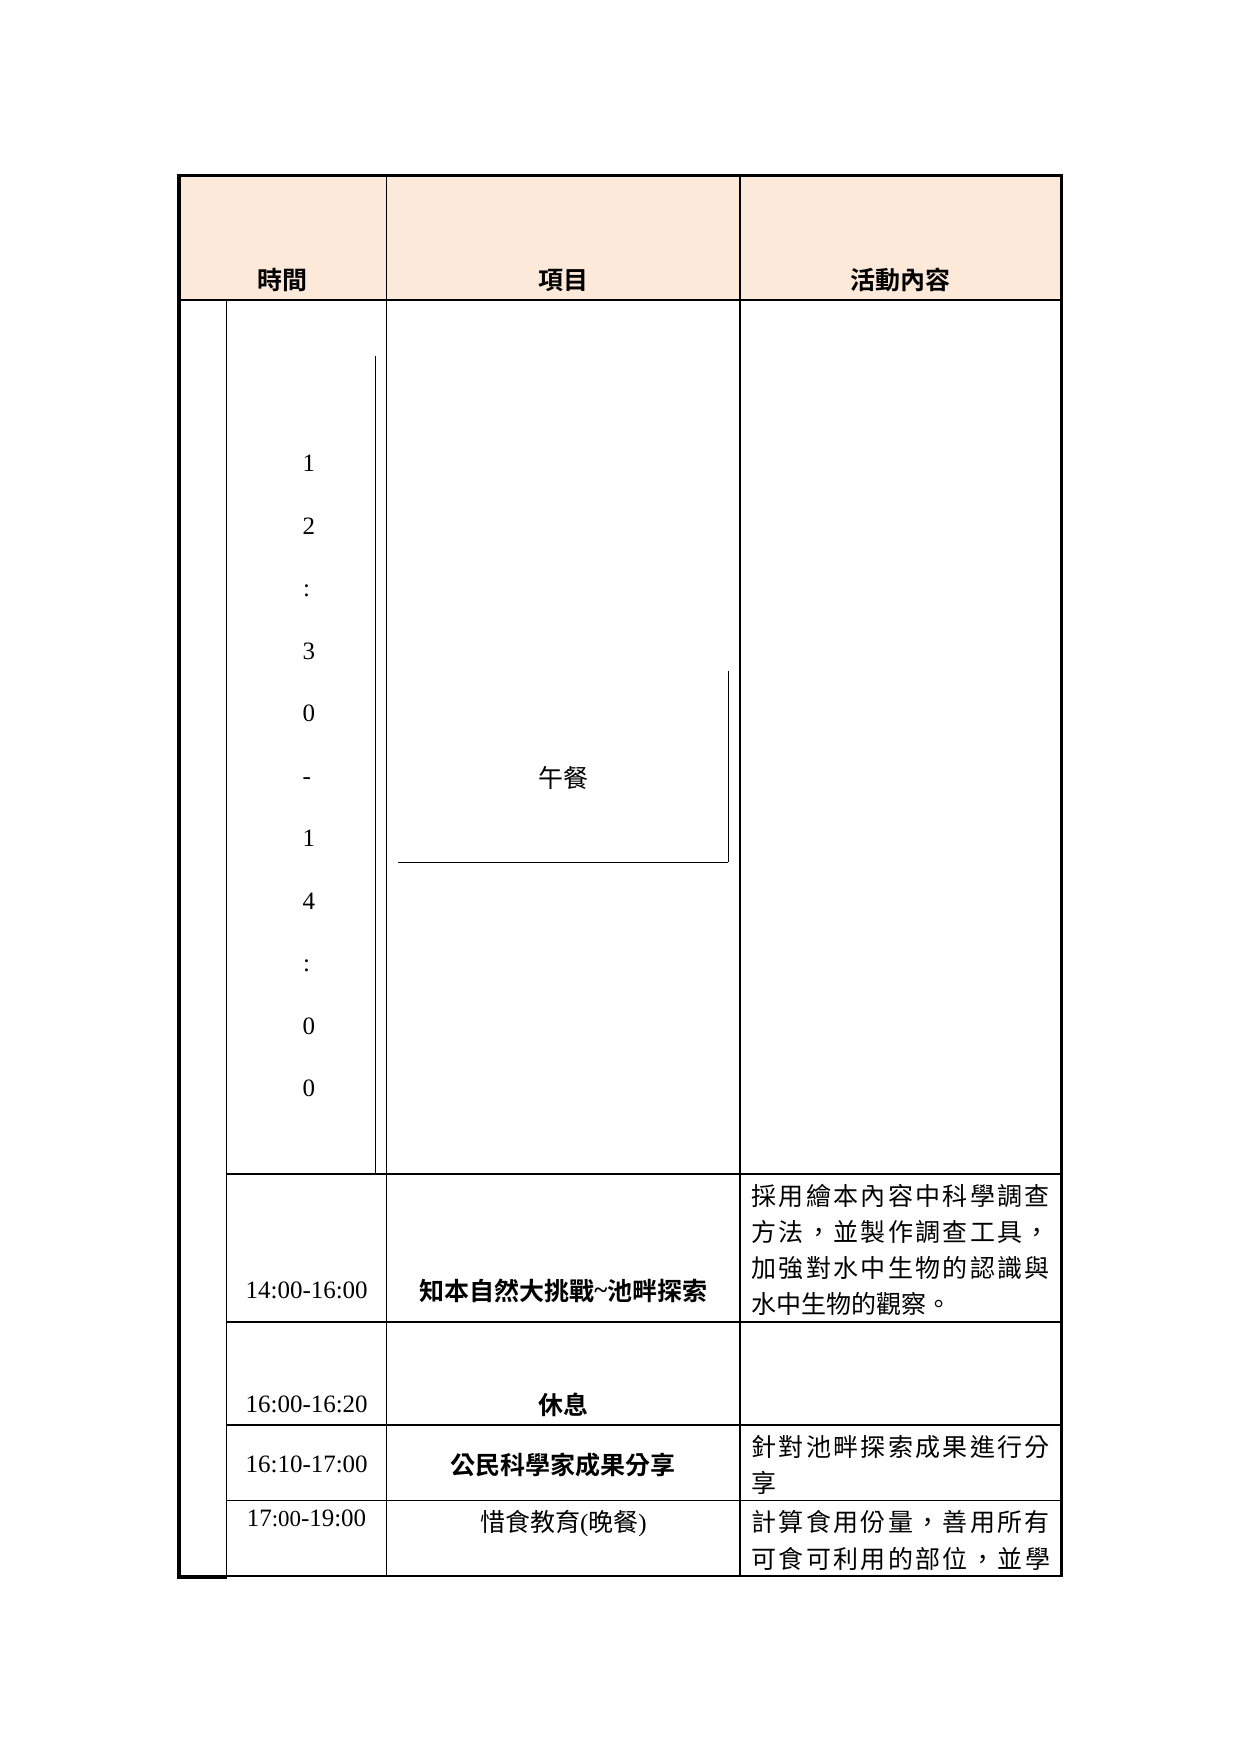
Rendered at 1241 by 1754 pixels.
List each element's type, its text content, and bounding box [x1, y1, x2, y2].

table_cell 午餐 [387, 301, 739, 1173]
table_header 活動內容 [741, 177, 1060, 299]
table_cell 16:00-16:20 [227, 1323, 386, 1424]
table_cell 16:10-17:00 [227, 1426, 386, 1500]
table_cell [741, 301, 1060, 1173]
table_cell 公民科學家成果分享 [387, 1426, 739, 1500]
table_cell [741, 1323, 1060, 1424]
table_cell 14:00-16:00 [227, 1175, 386, 1321]
table_cell 採用繪本內容中科學調查方法，並製作調查工具，加強對水中生物的認識與水中生物的觀察。 [741, 1175, 1060, 1321]
table_cell 休息 [387, 1323, 739, 1424]
table_cell [181, 301, 226, 1575]
table_header 項目 [387, 177, 739, 299]
table_cell 12:30-14:00 [227, 301, 386, 1173]
table_cell 17:00-19:00 [227, 1501, 386, 1575]
table_cell 知本自然大挑戰~池畔探索 [387, 1175, 739, 1321]
table_cell 計算食用份量，善用所有可食可利用的部位，並學 [741, 1501, 1060, 1575]
table_cell 惜食教育(晚餐) [387, 1501, 739, 1575]
table_cell 針對池畔探索成果進行分享 [741, 1426, 1060, 1500]
table_header 時間 [181, 177, 386, 299]
